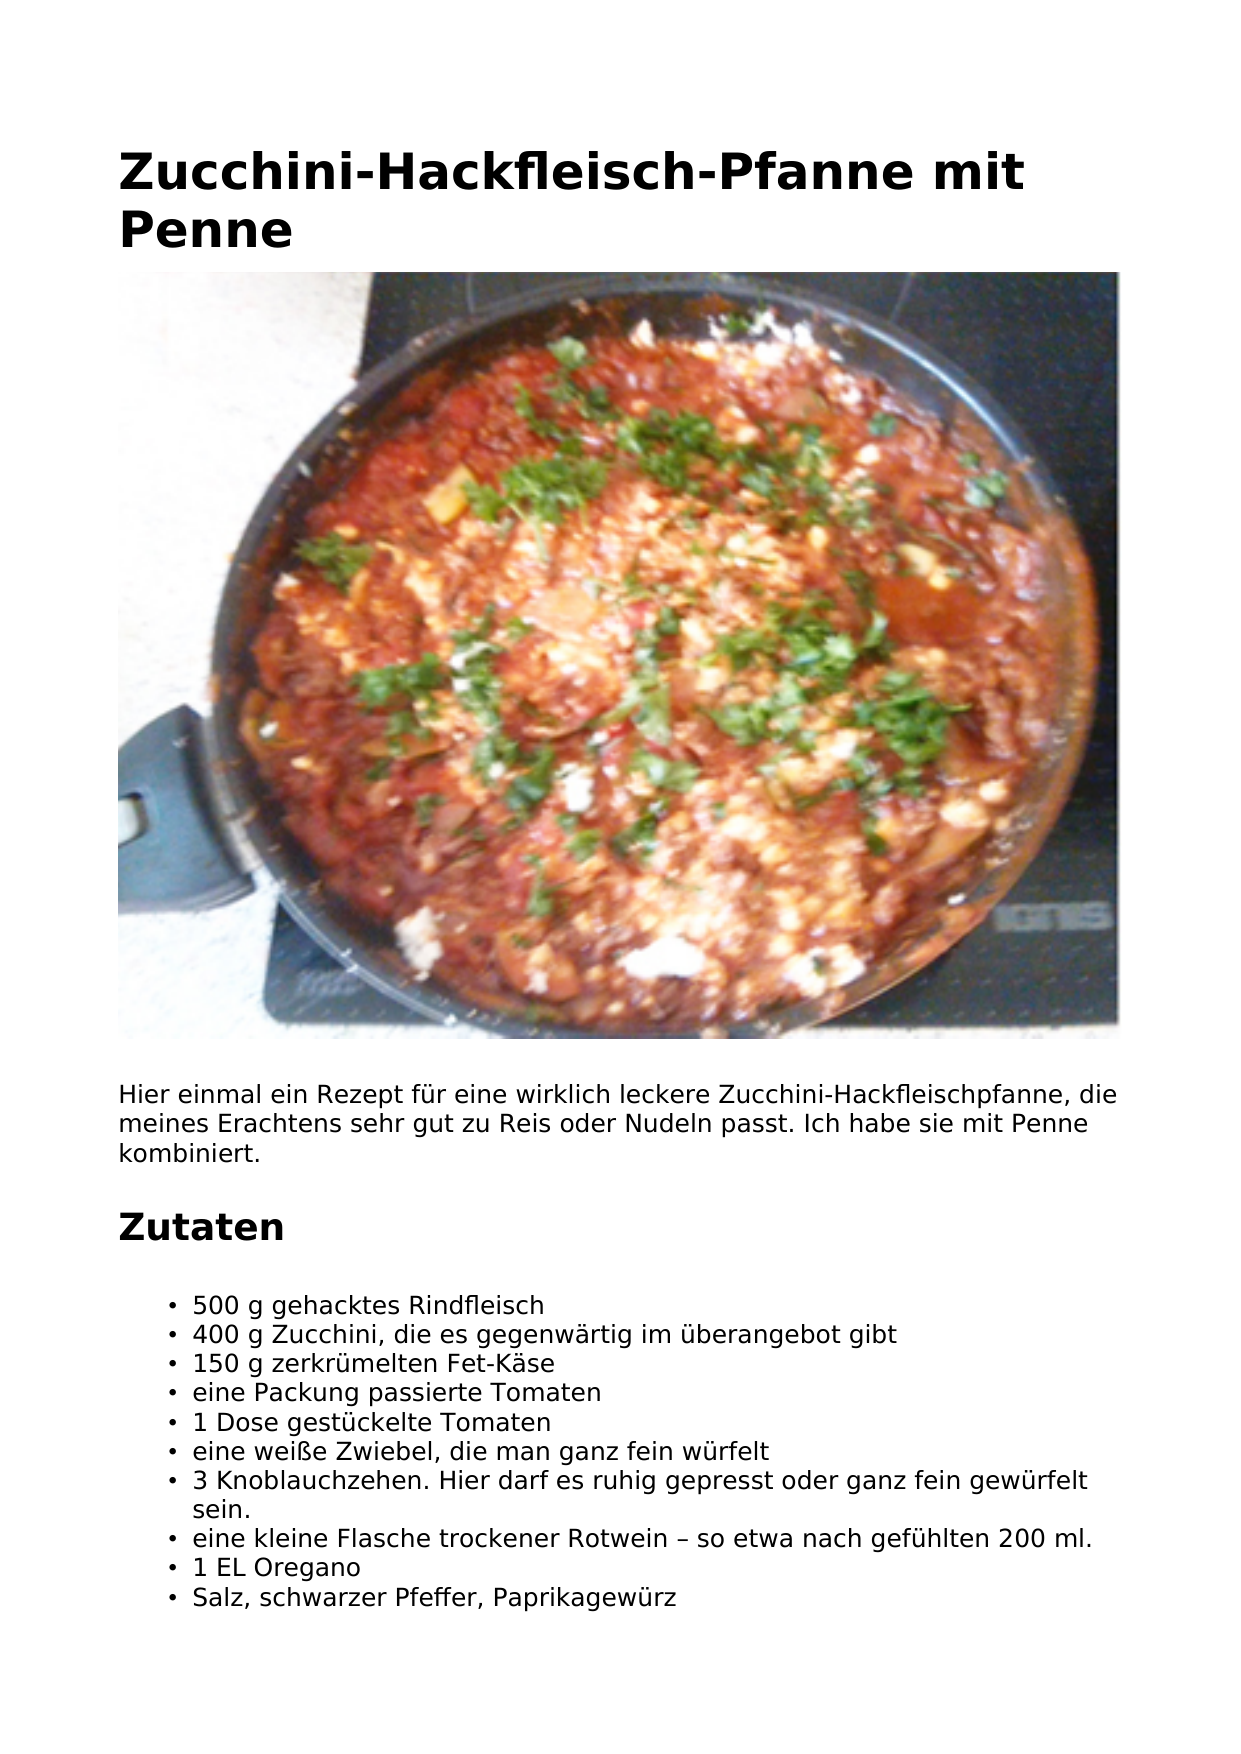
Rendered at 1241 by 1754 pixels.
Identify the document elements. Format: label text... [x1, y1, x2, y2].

text Hier einmal ein Rezept für eine wirklich leckere Zucchini-Hackfleischpfanne, die meines Erachtens sehr gut zu Reis oder Nudeln passt. Ich habe sie mit Penne kombiniert. [118, 1081, 1122, 1168]
list eine weiße Zwiebel, die man ganz fein würfelt [177, 1437, 1122, 1466]
picture [118, 272, 1123, 1039]
subtitle Zucchini-Hackfleisch-Pfanne mit Penne [118, 143, 1122, 259]
list 1 EL Oregano [177, 1554, 1122, 1583]
subtitle Zutaten [118, 1206, 1122, 1249]
list eine kleine Flasche trockener Rotwein – so etwa nach gefühlten 200 ml. [177, 1524, 1122, 1554]
list eine Packung passierte Tomaten [177, 1379, 1122, 1408]
list 400 g Zucchini, die es gegenwärtig im überangebot gibt [177, 1320, 1122, 1349]
list 3 Knoblauchzehen. Hier darf es ruhig gepresst oder ganz fein gewürfelt sein. [177, 1466, 1122, 1524]
list 150 g zerkrümelten Fet-Käse [177, 1349, 1122, 1379]
list Salz, schwarzer Pfeffer, Paprikagewürz [177, 1583, 1122, 1612]
list 1 Dose gestückelte Tomaten [177, 1408, 1122, 1437]
list 500 g gehacktes Rindfleisch [177, 1291, 1122, 1320]
